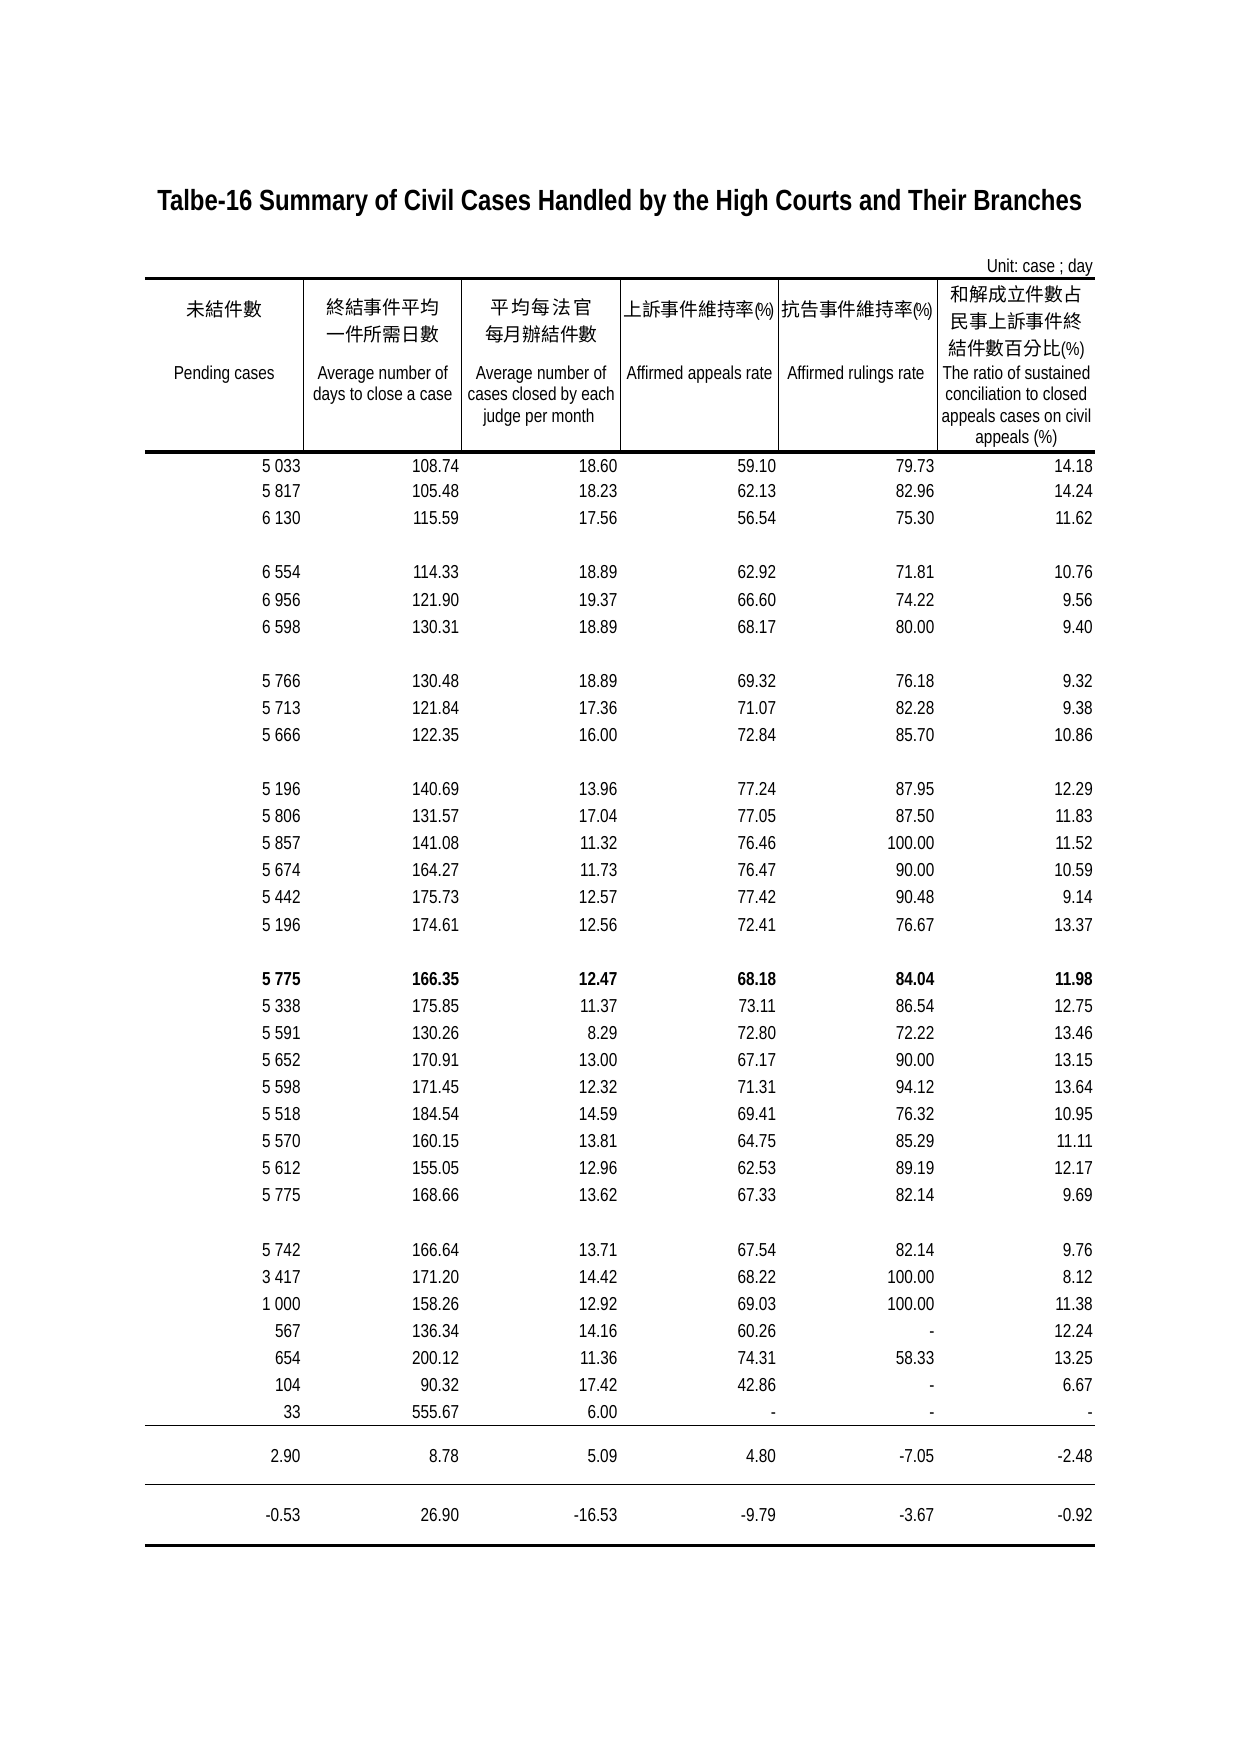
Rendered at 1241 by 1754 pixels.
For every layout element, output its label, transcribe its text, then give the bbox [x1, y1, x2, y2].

table_cell 13.00 [462, 1046, 620, 1073]
table_cell 68.17 [620, 613, 778, 640]
table_cell [303, 938, 462, 965]
table_cell [145, 640, 303, 667]
table_cell 13.64 [937, 1073, 1095, 1100]
table_cell 6 130 [145, 505, 303, 532]
table_cell [620, 532, 778, 559]
table_cell 155.05 [303, 1155, 462, 1182]
table_cell 14.42 [462, 1263, 620, 1290]
table_cell 166.35 [303, 965, 462, 992]
table_cell 170.91 [303, 1046, 462, 1073]
table_cell 5 033 [145, 454, 303, 477]
table_cell 11.32 [462, 830, 620, 857]
table_cell -9.79 [620, 1485, 778, 1543]
table_cell 67.17 [620, 1046, 778, 1073]
table_cell 13.15 [937, 1046, 1095, 1073]
table_cell 82.14 [779, 1182, 937, 1209]
table_cell 171.20 [303, 1263, 462, 1290]
table_cell [145, 938, 303, 965]
table_cell 74.31 [620, 1344, 778, 1371]
table_cell 76.47 [620, 857, 778, 884]
table_cell 121.84 [303, 694, 462, 721]
table_cell 104 [145, 1371, 303, 1398]
table_cell 13.25 [937, 1344, 1095, 1371]
table_cell [779, 1209, 937, 1236]
table_cell 66.60 [620, 586, 778, 613]
table_header 和解成立件數占 民事上訴事件終 結件數百分比(%) [938, 280, 1095, 359]
text Talbe-16 Summary of Civil Cases Handled by the High Courts and Their Branches [148, 183, 1092, 217]
table_cell 18.89 [462, 667, 620, 694]
table_cell 33 [145, 1398, 303, 1425]
table_cell 69.41 [620, 1100, 778, 1127]
table_cell -16.53 [462, 1485, 620, 1543]
table_cell 72.84 [620, 721, 778, 748]
table_cell 166.64 [303, 1236, 462, 1263]
table_cell 18.23 [462, 478, 620, 504]
table_header 未結件數 [145, 280, 303, 359]
table_cell 77.05 [620, 803, 778, 829]
table_cell 60.26 [620, 1317, 778, 1344]
table_cell 5 652 [145, 1046, 303, 1073]
table_cell 175.85 [303, 992, 462, 1019]
table_cell - [937, 1398, 1095, 1425]
table_cell [462, 532, 620, 559]
table_cell 14.18 [937, 454, 1095, 477]
table_cell -2.48 [937, 1426, 1095, 1484]
table_cell 5 775 [145, 1182, 303, 1209]
table_cell 94.12 [779, 1073, 937, 1100]
table_cell 10.76 [937, 559, 1095, 586]
table_cell 114.33 [303, 559, 462, 586]
table_cell 58.33 [779, 1344, 937, 1371]
table_cell 5 742 [145, 1236, 303, 1263]
table_cell 14.16 [462, 1317, 620, 1344]
table_cell 82.28 [779, 694, 937, 721]
table_cell 77.42 [620, 884, 778, 911]
table_cell 5 666 [145, 721, 303, 748]
table_header 上訴事件維持率(%) [621, 280, 778, 359]
table_cell 17.56 [462, 505, 620, 532]
table_cell 17.36 [462, 694, 620, 721]
table_cell 75.30 [779, 505, 937, 532]
table_cell 108.74 [303, 454, 462, 477]
table_cell 5 857 [145, 830, 303, 857]
table_cell 158.26 [303, 1290, 462, 1317]
table_cell 9.38 [937, 694, 1095, 721]
table_cell 654 [145, 1344, 303, 1371]
table_cell 17.04 [462, 803, 620, 829]
table_cell 8.29 [462, 1019, 620, 1046]
table_cell 4.80 [620, 1426, 778, 1484]
table_cell 2.90 [145, 1426, 303, 1484]
table_cell 26.90 [303, 1485, 462, 1543]
table_cell 89.19 [779, 1155, 937, 1182]
table_cell The ratio of sustained conciliation to closed appeals cases on civil appeals (%) [938, 362, 1095, 450]
table_cell 71.07 [620, 694, 778, 721]
table_cell 77.24 [620, 775, 778, 802]
table_cell 82.96 [779, 478, 937, 504]
table_cell - [620, 1398, 778, 1425]
table_cell 11.98 [937, 965, 1095, 992]
table_cell 85.70 [779, 721, 937, 748]
table_cell 10.95 [937, 1100, 1095, 1127]
table_cell 5 806 [145, 803, 303, 829]
table_cell 200.12 [303, 1344, 462, 1371]
table_cell 84.04 [779, 965, 937, 992]
table_cell 76.18 [779, 667, 937, 694]
table_cell 56.54 [620, 505, 778, 532]
table_cell 6.00 [462, 1398, 620, 1425]
table_cell 141.08 [303, 830, 462, 857]
table_cell 6 598 [145, 613, 303, 640]
table_cell 80.00 [779, 613, 937, 640]
table_cell [462, 748, 620, 775]
table_cell 6 956 [145, 586, 303, 613]
table_cell 14.59 [462, 1100, 620, 1127]
table_cell 9.32 [937, 667, 1095, 694]
table_cell 164.27 [303, 857, 462, 884]
table_cell 171.45 [303, 1073, 462, 1100]
table_cell 72.80 [620, 1019, 778, 1046]
table_cell 5 591 [145, 1019, 303, 1046]
table_cell 68.18 [620, 965, 778, 992]
table_cell 11.37 [462, 992, 620, 1019]
table_cell [303, 1209, 462, 1236]
table_cell 76.67 [779, 911, 937, 938]
table_cell 90.48 [779, 884, 937, 911]
table_cell 100.00 [779, 1263, 937, 1290]
table_cell 122.35 [303, 721, 462, 748]
table_cell [620, 748, 778, 775]
table_cell 18.60 [462, 454, 620, 477]
table_cell 72.22 [779, 1019, 937, 1046]
table_cell -7.05 [779, 1426, 937, 1484]
table_cell 567 [145, 1317, 303, 1344]
table_cell 14.24 [937, 478, 1095, 504]
table_cell [779, 938, 937, 965]
table_cell 85.29 [779, 1128, 937, 1154]
table_cell 73.11 [620, 992, 778, 1019]
table_cell 18.89 [462, 613, 620, 640]
table_cell -0.92 [937, 1485, 1095, 1543]
table_cell Average number of days to close a case [304, 362, 461, 450]
table_cell 9.76 [937, 1236, 1095, 1263]
table_cell 12.29 [937, 775, 1095, 802]
table_cell 1 000 [145, 1290, 303, 1317]
table_cell 9.56 [937, 586, 1095, 613]
table_cell [620, 1209, 778, 1236]
table_cell 130.26 [303, 1019, 462, 1046]
table_cell -0.53 [145, 1485, 303, 1543]
table_cell 13.71 [462, 1236, 620, 1263]
table_cell 76.46 [620, 830, 778, 857]
table_cell 86.54 [779, 992, 937, 1019]
table_cell 10.86 [937, 721, 1095, 748]
table_cell 9.40 [937, 613, 1095, 640]
table_cell 59.10 [620, 454, 778, 477]
table_cell 5 713 [145, 694, 303, 721]
table_cell 131.57 [303, 803, 462, 829]
table_cell 71.81 [779, 559, 937, 586]
table_cell 69.32 [620, 667, 778, 694]
table_cell 17.42 [462, 1371, 620, 1398]
table_cell [779, 532, 937, 559]
table_cell 62.53 [620, 1155, 778, 1182]
table_cell 105.48 [303, 478, 462, 504]
table_cell - [779, 1371, 937, 1398]
table_cell 11.11 [937, 1128, 1095, 1154]
table_cell 5 570 [145, 1128, 303, 1154]
table_cell [145, 532, 303, 559]
table_cell 79.73 [779, 454, 937, 477]
table_cell 11.52 [937, 830, 1095, 857]
table_cell Average number of cases closed by each judge per month [462, 362, 620, 450]
table_cell 42.86 [620, 1371, 778, 1398]
table_cell [937, 938, 1095, 965]
table_cell [462, 640, 620, 667]
table_cell 12.56 [462, 911, 620, 938]
table_cell 12.17 [937, 1155, 1095, 1182]
table_header 抗告事件維持率(%) [779, 280, 937, 359]
table_cell 100.00 [779, 830, 937, 857]
table_cell 68.22 [620, 1263, 778, 1290]
table_cell 90.32 [303, 1371, 462, 1398]
table_cell 10.59 [937, 857, 1095, 884]
table_cell 100.00 [779, 1290, 937, 1317]
table_cell 82.14 [779, 1236, 937, 1263]
table_cell - [779, 1398, 937, 1425]
table_cell 74.22 [779, 586, 937, 613]
table_cell 174.61 [303, 911, 462, 938]
table_cell [937, 532, 1095, 559]
table_cell 130.48 [303, 667, 462, 694]
table_cell 12.47 [462, 965, 620, 992]
table_cell 168.66 [303, 1182, 462, 1209]
text Unit: case ; day [148, 255, 1092, 277]
table_cell 12.92 [462, 1290, 620, 1317]
table_cell 5 674 [145, 857, 303, 884]
table_cell 16.00 [462, 721, 620, 748]
table_cell - [779, 1317, 937, 1344]
table_cell 13.37 [937, 911, 1095, 938]
table_cell [779, 748, 937, 775]
table_cell 140.69 [303, 775, 462, 802]
table_cell 5 518 [145, 1100, 303, 1127]
table_cell 62.92 [620, 559, 778, 586]
table_cell 71.31 [620, 1073, 778, 1100]
table_cell 11.38 [937, 1290, 1095, 1317]
table_cell 12.57 [462, 884, 620, 911]
table_cell 9.14 [937, 884, 1095, 911]
table_cell 64.75 [620, 1128, 778, 1154]
table_cell 5 612 [145, 1155, 303, 1182]
table_cell 11.73 [462, 857, 620, 884]
table_cell Pending cases [145, 362, 303, 450]
table_cell 13.62 [462, 1182, 620, 1209]
table_cell [937, 1209, 1095, 1236]
table_cell 5 196 [145, 911, 303, 938]
table_cell 62.13 [620, 478, 778, 504]
table_cell [145, 1209, 303, 1236]
table_cell 9.69 [937, 1182, 1095, 1209]
table_cell 69.03 [620, 1290, 778, 1317]
table_cell 67.33 [620, 1182, 778, 1209]
table_cell 136.34 [303, 1317, 462, 1344]
table_cell 19.37 [462, 586, 620, 613]
table_cell 555.67 [303, 1398, 462, 1425]
table_cell [937, 748, 1095, 775]
table_cell 13.46 [937, 1019, 1095, 1046]
table_cell Affirmed appeals rate [621, 362, 778, 450]
table_cell 90.00 [779, 857, 937, 884]
table_cell 76.32 [779, 1100, 937, 1127]
table_cell 115.59 [303, 505, 462, 532]
table_cell 5 442 [145, 884, 303, 911]
table_cell 8.78 [303, 1426, 462, 1484]
table_cell 175.73 [303, 884, 462, 911]
table_cell 12.24 [937, 1317, 1095, 1344]
table_cell 5.09 [462, 1426, 620, 1484]
table_cell 8.12 [937, 1263, 1095, 1290]
table_cell [462, 938, 620, 965]
table_cell 6 554 [145, 559, 303, 586]
table_cell 5 766 [145, 667, 303, 694]
table_cell 160.15 [303, 1128, 462, 1154]
table_cell Affirmed rulings rate [779, 362, 937, 450]
table_cell 67.54 [620, 1236, 778, 1263]
table_cell [303, 748, 462, 775]
table_cell 87.95 [779, 775, 937, 802]
table_cell 184.54 [303, 1100, 462, 1127]
table_cell 6.67 [937, 1371, 1095, 1398]
table_cell 5 598 [145, 1073, 303, 1100]
table_cell 3 417 [145, 1263, 303, 1290]
table_cell [303, 640, 462, 667]
table_cell 13.96 [462, 775, 620, 802]
table_cell [462, 1209, 620, 1236]
table_cell [145, 748, 303, 775]
table_cell 121.90 [303, 586, 462, 613]
table_header 平均每法官 每月辦結件數 [462, 280, 620, 359]
table_cell 12.75 [937, 992, 1095, 1019]
table_cell 11.36 [462, 1344, 620, 1371]
table_cell 5 338 [145, 992, 303, 1019]
table_cell 18.89 [462, 559, 620, 586]
table_cell [620, 938, 778, 965]
table_cell 5 196 [145, 775, 303, 802]
table_cell 87.50 [779, 803, 937, 829]
table_cell 11.62 [937, 505, 1095, 532]
table_cell [303, 532, 462, 559]
table_cell 11.83 [937, 803, 1095, 829]
table_cell 130.31 [303, 613, 462, 640]
table_cell -3.67 [779, 1485, 937, 1543]
table_cell [779, 640, 937, 667]
table_cell [620, 640, 778, 667]
table_cell [937, 640, 1095, 667]
table_cell 12.32 [462, 1073, 620, 1100]
table_cell 72.41 [620, 911, 778, 938]
table_cell 13.81 [462, 1128, 620, 1154]
table_cell 5 775 [145, 965, 303, 992]
table_header 終結事件平均 一件所需日數 [304, 280, 461, 359]
table_cell 12.96 [462, 1155, 620, 1182]
table_cell 90.00 [779, 1046, 937, 1073]
table_cell 5 817 [145, 478, 303, 504]
